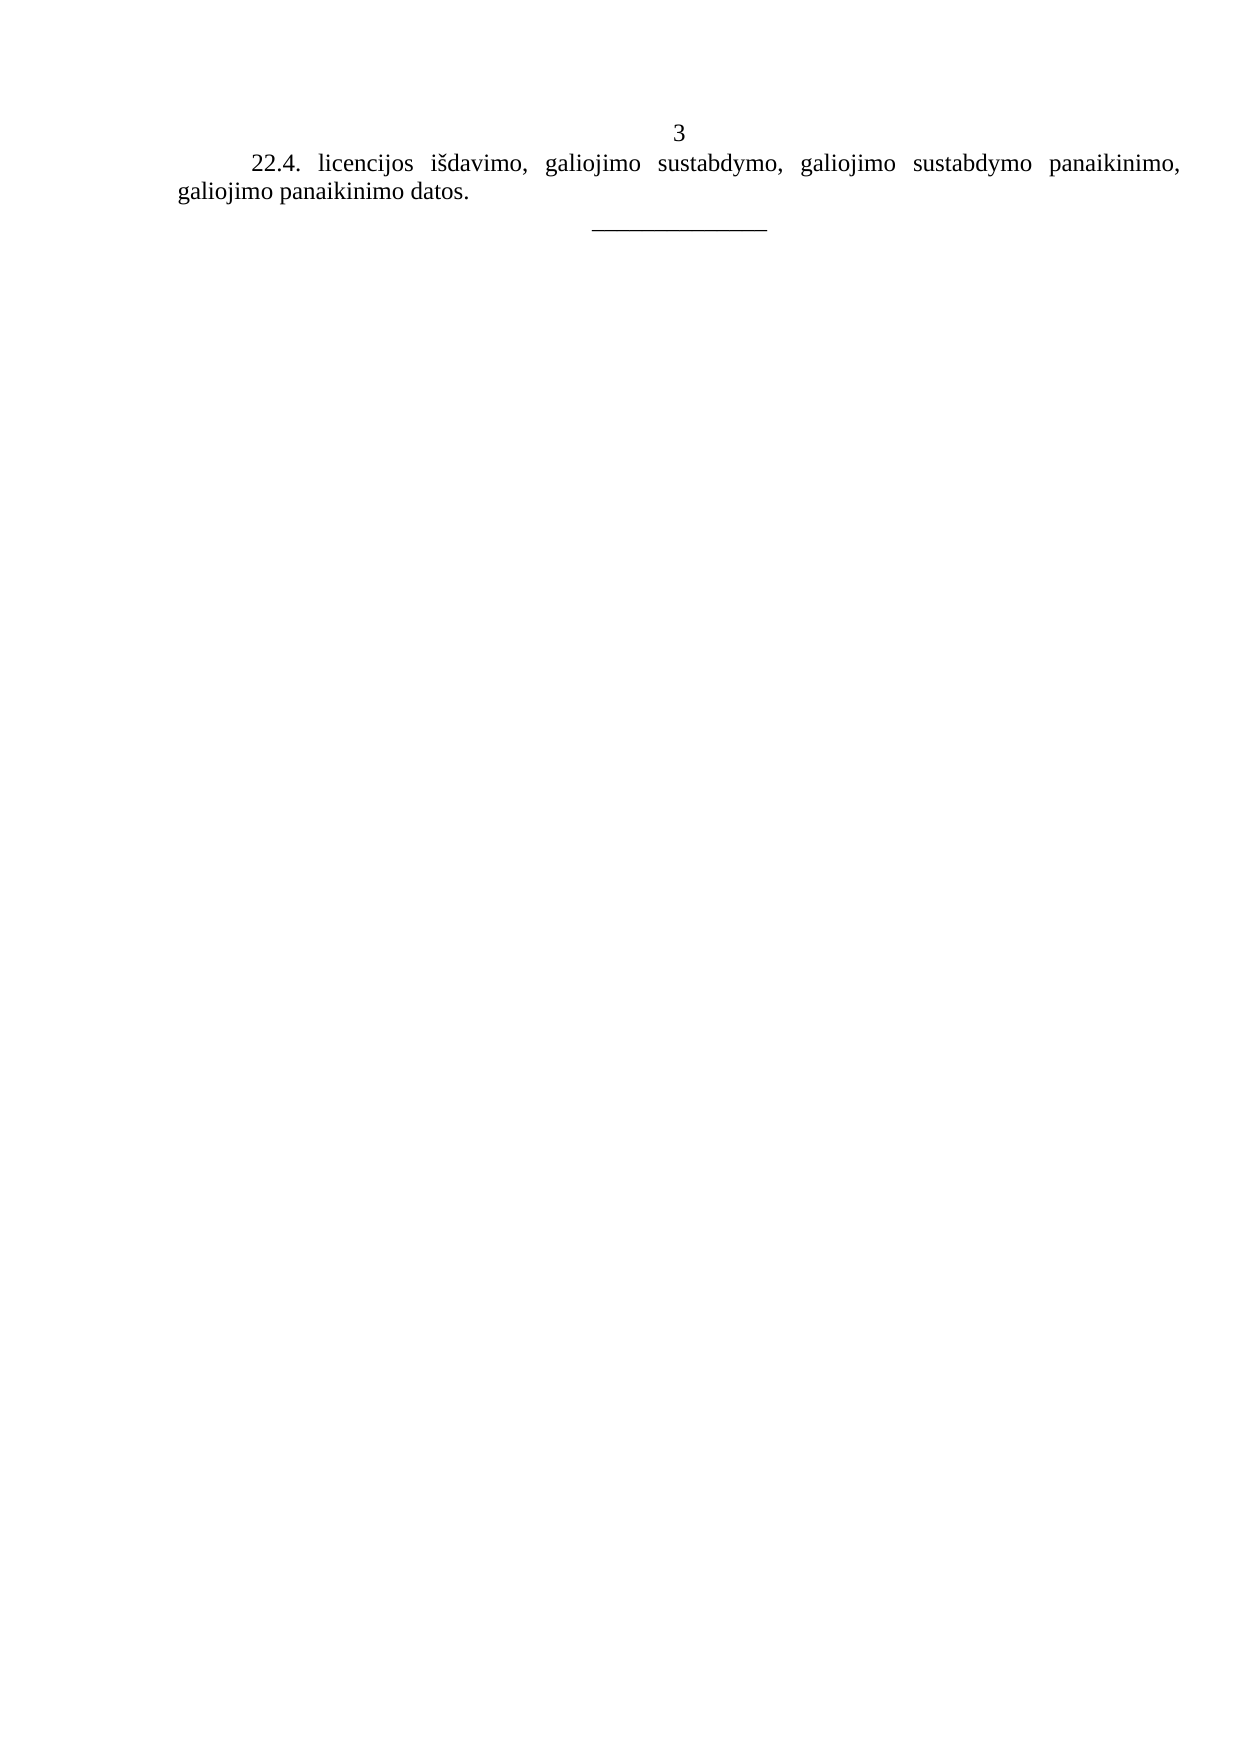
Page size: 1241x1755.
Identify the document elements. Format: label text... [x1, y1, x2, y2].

text ______________ [177, 205, 1181, 234]
text 22.4. licencijos išdavimo, galiojimo sustabdymo, galiojimo sustabdymo panaikinimo, galiojimo panaikinimo datos. [177, 148, 1181, 205]
